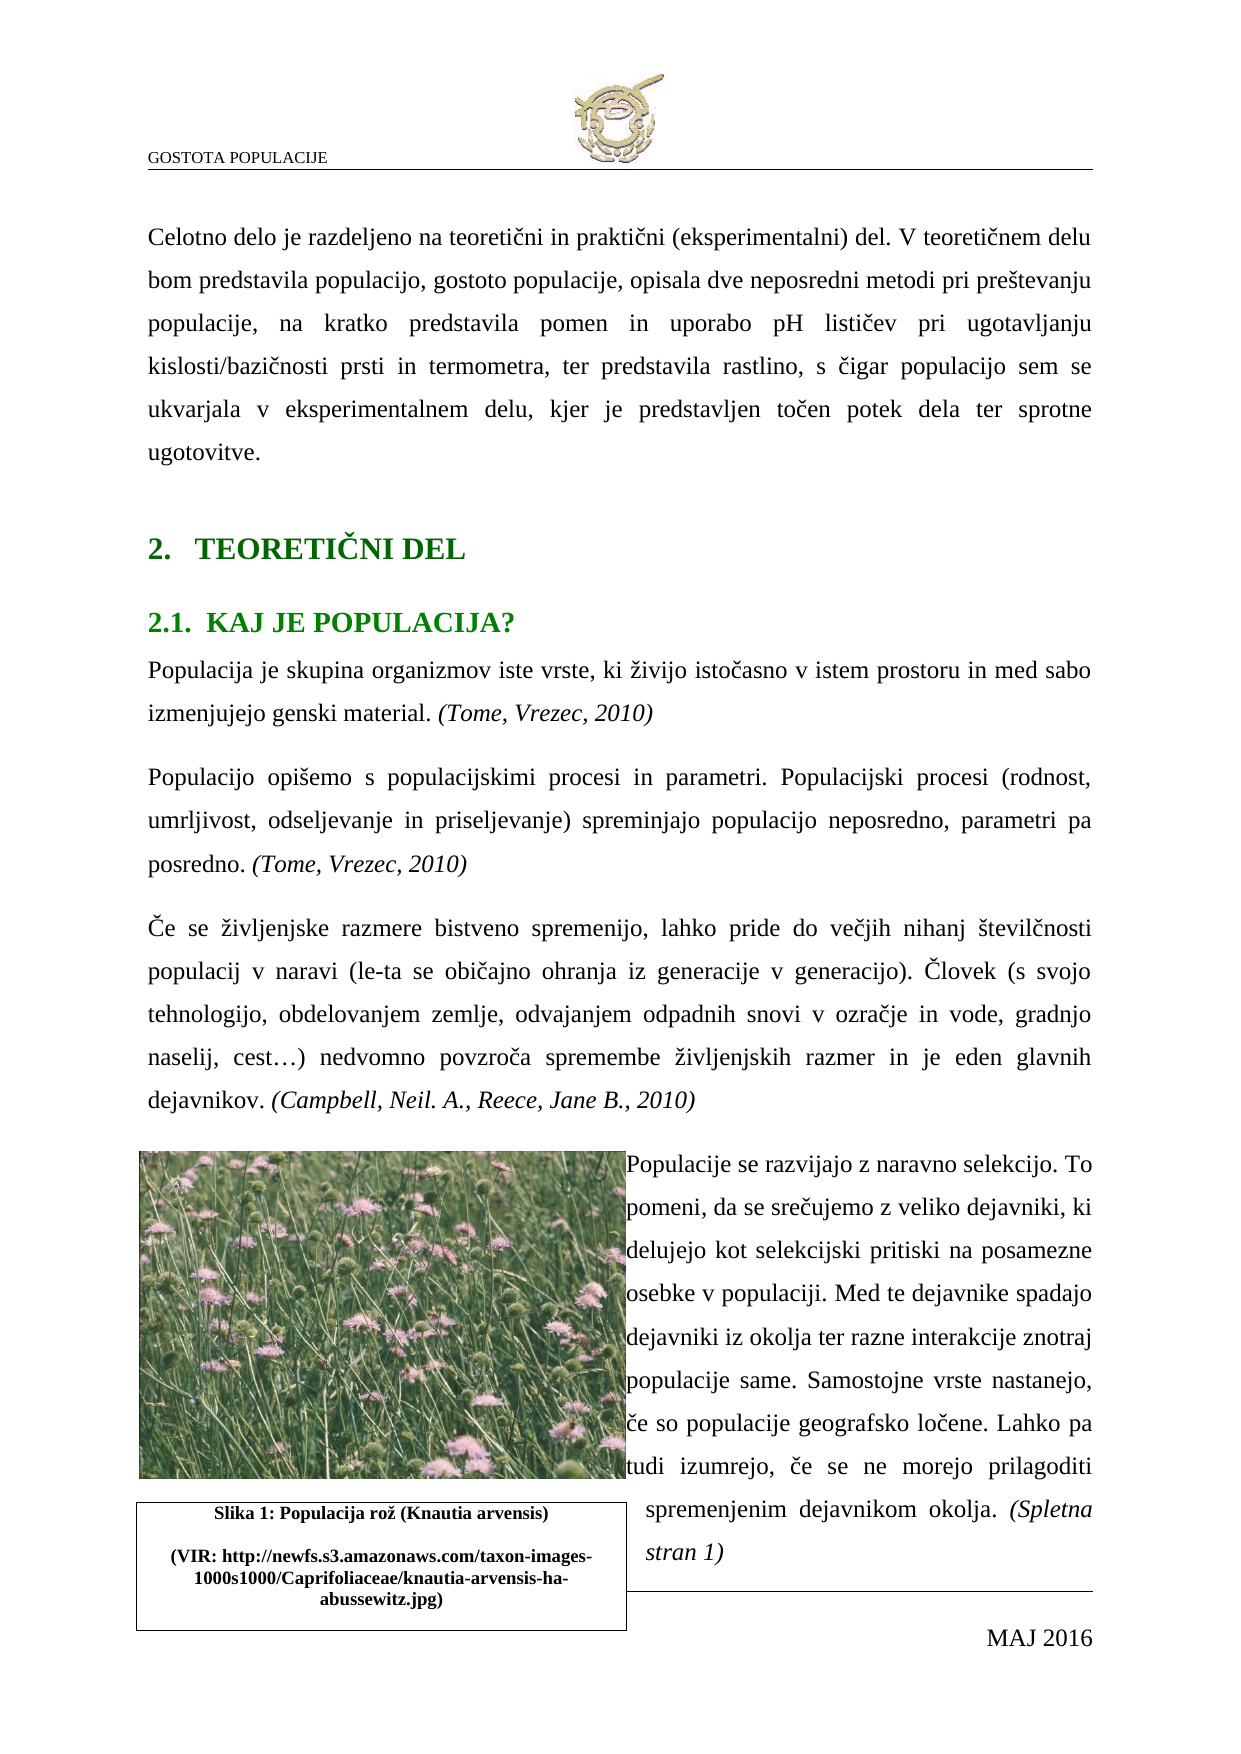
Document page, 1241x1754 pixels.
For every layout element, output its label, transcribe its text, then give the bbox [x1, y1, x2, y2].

text Populacijo opišemo s populacijskimi procesi in parametri. Populacijski procesi (rodnost, umrljivost, odseljevanje in priseljevanje) spreminjajo populacijo neposredno, parametri pa posredno. (Tome, Vrezec, 2010) [148, 762, 1093, 877]
text Populacija je skupina organizmov iste vrste, ki živijo istočasno v istem prostoru in med sabo izmenjujejo genski material. (Tome, Vrezec, 2010) [148, 655, 1093, 727]
subtitle 2.1. KAJ JE POPULACIJA? [148, 605, 1093, 638]
text Slika 1: Populacija rož (Knautia arvensis) (VIR: http://newfs.s3.amazonaws.com/taxon-images-1000s1000/Caprifoliaceae/knautia-arvensis-ha-abussewitz.jpg) [137, 1503, 626, 1610]
picture [139, 1151, 148, 1479]
text Celotno delo je razdeljeno na teoretični in praktični (eksperimentalni) del. V teoretičnem delu bom predstavila populacijo, gostoto populacije, opisala dve neposredni metodi pri preštevanju populacije, na kratko predstavila pomen in uporabo pH lističev pri ugotavljanju kislosti/bazičnosti prsti in termometra, ter predstavila rastlino, s čigar populacijo sem se ukvarjala v eksperimentalnem delu, kjer je predstavljen točen potek dela ter sprotne ugotovitve. [148, 222, 1093, 466]
text Populacije se razvijajo z naravno selekcijo. To pomeni, da se srečujemo z veliko dejavniki, ki delujejo kot selekcijski pritiski na posamezne osebke v populaciji. Med te dejavnike spadajo dejavniki iz okolja ter razne interakcije znotraj populacije same. Samostojne vrste nastanejo, če so populacije geografsko ločene. Lahko pa tudi izumrejo, če se ne morejo prilagoditi spremenjenim dejavnikom okolja. (Spletna stran 1) [148, 1149, 1093, 1566]
picture [574, 73, 666, 164]
text Če se življenjske razmere bistveno spremenijo, lahko pride do večjih nihanj številčnosti populacij v naravi (le-ta se običajno ohranja iz generacije v generacijo). Človek (s svojo tehnologijo, obdelovanjem zemlje, odvajanjem odpadnih snovi v ozračje in vode, gradnjo naselij, cest…) nedvomno povzroča spremembe življenjskih razmer in je eden glavnih dejavnikov. (Campbell, Neil. A., Reece, Jane B., 2010) [148, 913, 1093, 1114]
subtitle 2. TEORETIČNI DEL [148, 530, 1093, 566]
